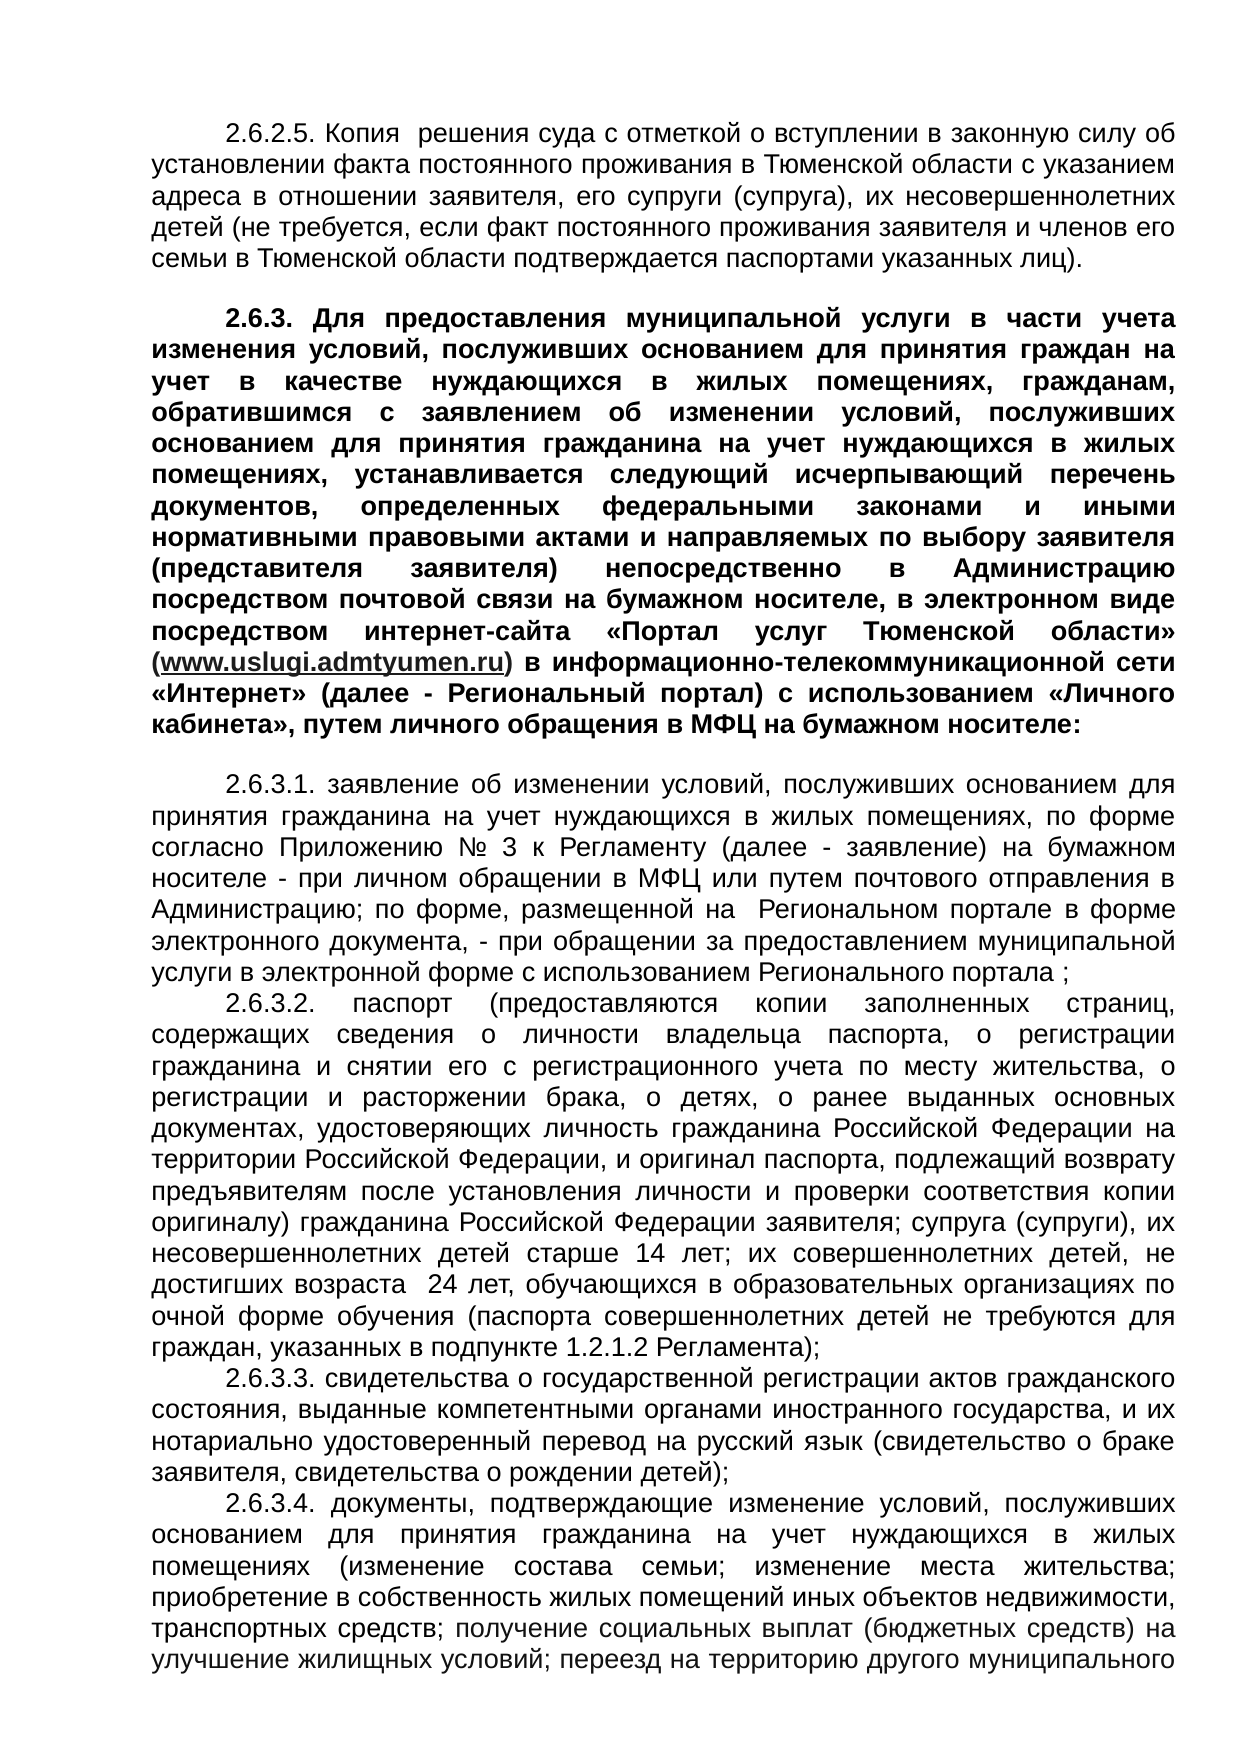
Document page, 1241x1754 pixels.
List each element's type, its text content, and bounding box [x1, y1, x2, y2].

text 2.6.3.2. паспорт (предоставляются копии заполненных страниц, содержащих сведения о личности владельца паспорта, о регистрации гражданина и снятии его с регистрационного учета по месту жительства, о регистрации и расторжении брака, о детях, о ранее выданных основных документах, удостоверяющих личность гражданина Российской Федерации на территории Российской Федерации, и оригинал паспорта, подлежащий возврату предъявителям после установления личности и проверки соответствия копии оригиналу) гражданина Российской Федерации заявителя; супруга (супруги), их несовершеннолетних детей старше 14 лет; их совершеннолетних детей, не достигших возраста 24 лет, обучающихся в образовательных организациях по очной форме обучения (паспорта совершеннолетних детей не требуются для граждан, указанных в подпункте 1.2.1.2 Регламента); [151, 987, 1176, 1362]
text 2.6.3.3. свидетельства о государственной регистрации актов гражданского состояния, выданные компетентными органами иностранного государства, и их нотариально удостоверенный перевод на русский язык (свидетельство о браке заявителя, свидетельства о рождении детей); [151, 1362, 1176, 1487]
text 2.6.3.1. заявление об изменении условий, послуживших основанием для принятия гражданина на учет нуждающихся в жилых помещениях, по форме согласно Приложению № 3 к Регламенту (далее - заявление) на бумажном носителе - при личном обращении в МФЦ или путем почтового отправления в Администрацию; по форме, размещенной на Региональном портале в форме электронного документа, - при обращении за предоставлением муниципальной услуги в электронной форме с использованием Регионального портала ; [151, 768, 1176, 987]
text 2.6.3.4. документы, подтверждающие изменение условий, послуживших основанием для принятия гражданина на учет нуждающихся в жилых помещениях (изменение состава семьи; изменение места жительства; приобретение в собственность жилых помещений иных объектов недвижимости, транспортных средств; получение социальных выплат (бюджетных средств) на улучшение жилищных условий; переезд на территорию другого муниципального [151, 1487, 1176, 1675]
text 2.6.2.5. Копия решения суда с отметкой о вступлении в законную силу об установлении факта постоянного проживания в Тюменской области с указанием адреса в отношении заявителя, его супруги (супруга), их несовершеннолетних детей (не требуется, если факт постоянного проживания заявителя и членов его семьи в Тюменской области подтверждается паспортами указанных лиц). [151, 117, 1176, 273]
text 2.6.3. Для предоставления муниципальной услуги в части учета изменения условий, послуживших основанием для принятия граждан на учет в качестве нуждающихся в жилых помещениях, гражданам, обратившимся с заявлением об изменении условий, послуживших основанием для принятия гражданина на учет нуждающихся в жилых помещениях, устанавливается следующий исчерпывающий перечень документов, определенных федеральными законами и иными нормативными правовыми актами и направляемых по выбору заявителя (представителя заявителя) непосредственно в Администрацию посредством почтовой связи на бумажном носителе, в электронном виде посредством интернет-сайта «Портал услуг Тюменской области» (www.uslugi.admtyumen.ru) в информационно-телекоммуникационной сети «Интернет» (далее - Региональный портал) с использованием «Личного кабинета», путем личного обращения в МФЦ на бумажном носителе: [151, 302, 1176, 740]
